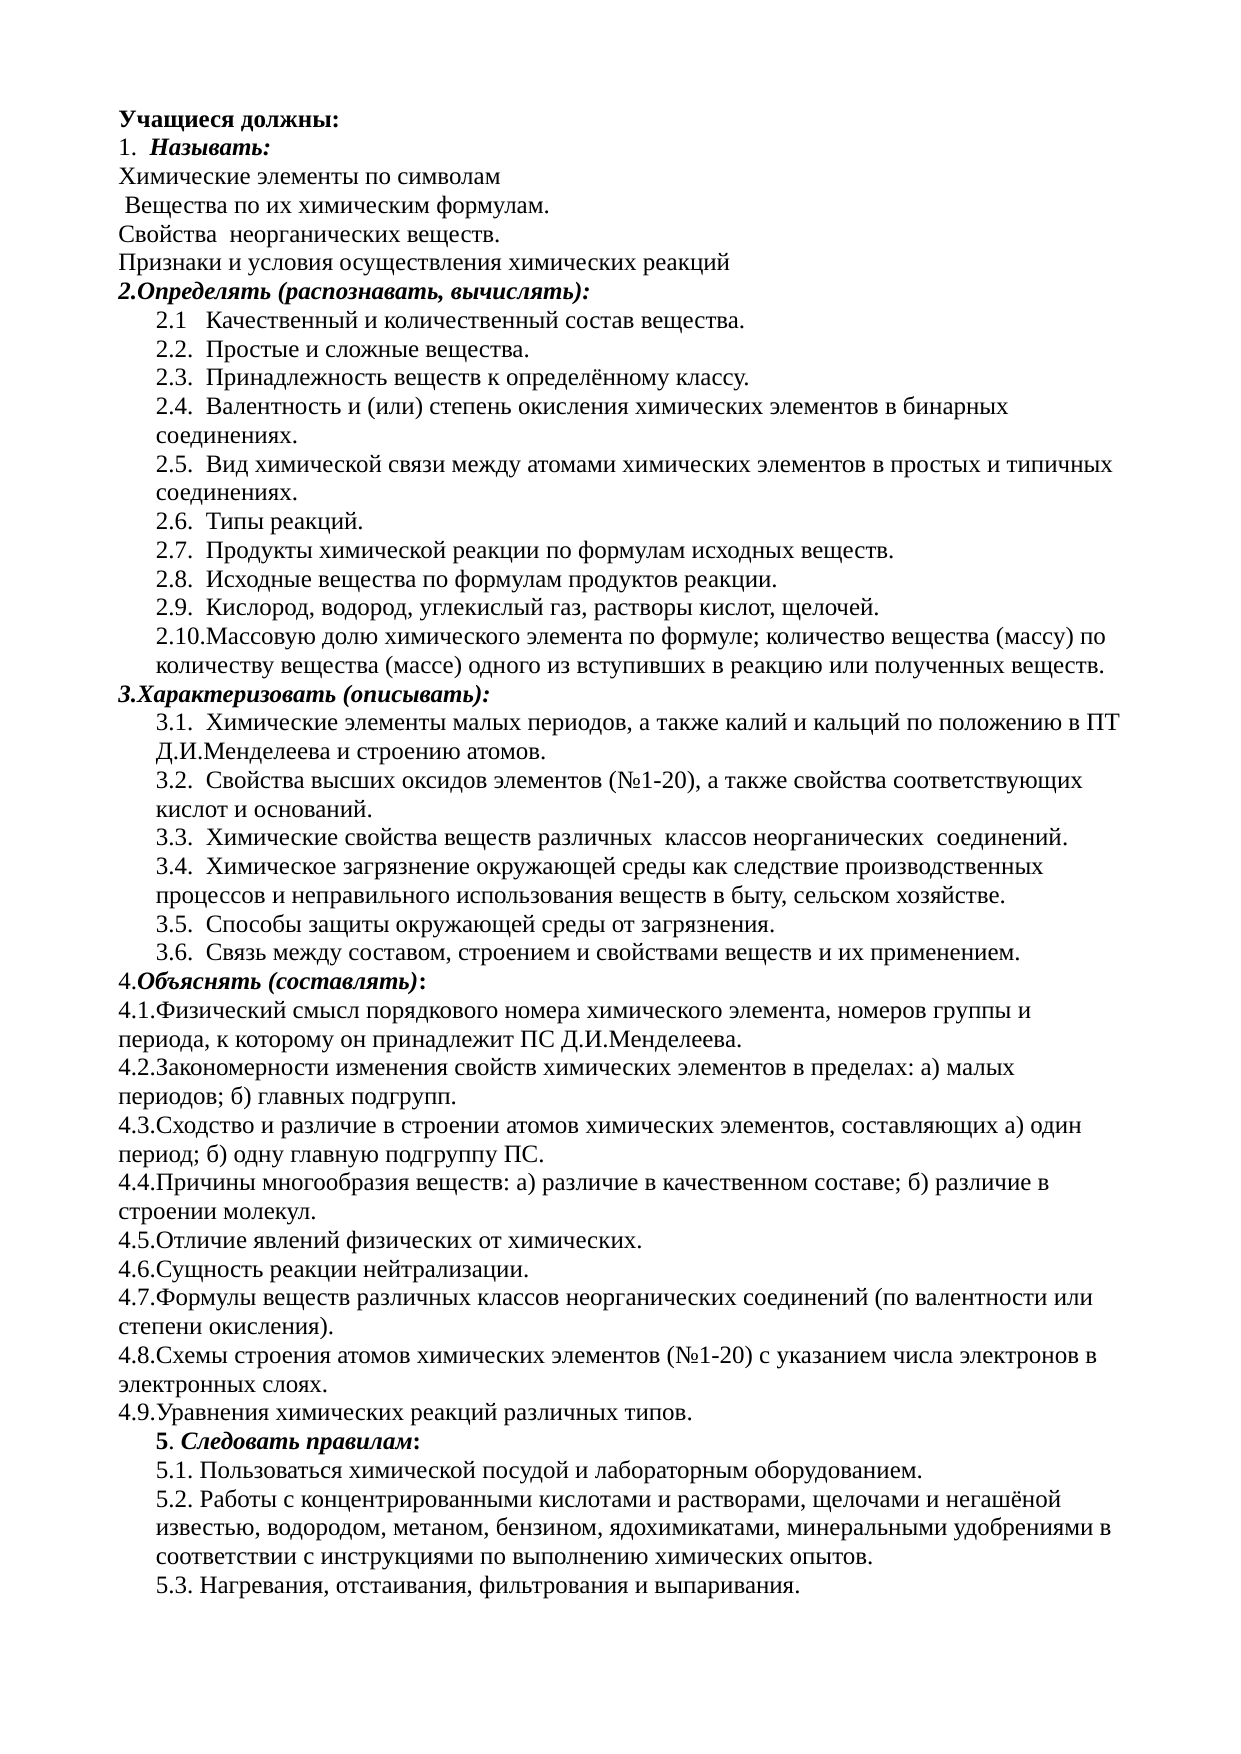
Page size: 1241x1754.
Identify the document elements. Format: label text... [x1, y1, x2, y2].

text 3.5. Способы защиты окружающей среды от загрязнения. [156, 909, 1122, 937]
list Отличие явлений физических от химических. [118, 1225, 1122, 1254]
list Характеризовать (описывать): [118, 679, 1122, 707]
list Химические элементы по символам [118, 161, 1122, 190]
text 5.1. Пользоваться химической посудой и лабораторным оборудованием. [156, 1455, 1122, 1484]
list Определять (распознавать, вычислять): [118, 276, 1122, 305]
text 3.6. Связь между составом, строением и свойствами веществ и их применением. [156, 937, 1122, 966]
text 5. Следовать правилам: [156, 1426, 1122, 1455]
list Закономерности изменения свойств химических элементов в пределах: а) малых периодов; б) главных подгрупп. [118, 1052, 1122, 1110]
list Формулы веществ различных классов неорганических соединений (по валентности или степени окисления). [118, 1282, 1122, 1340]
list Вещества по их химическим формулам. [118, 190, 1122, 219]
text 2.7. Продукты химической реакции по формулам исходных веществ. [156, 535, 1122, 564]
list Сущность реакции нейтрализации. [118, 1254, 1122, 1282]
text 5.2. Работы с концентрированными кислотами и растворами, щелочами и негашёной известью, водородом, метаном, бензином, ядохимикатами, минеральными удобрениями в соответствии с инструкциями по выполнению химических опытов. [156, 1484, 1122, 1570]
text 2.4. Валентность и (или) степень окисления химических элементов в бинарных соединениях. [156, 391, 1122, 449]
list Признаки и условия осуществления химических реакций [118, 247, 1122, 276]
text 2.3. Принадлежность веществ к определённому классу. [156, 362, 1122, 391]
text 3.1. Химические элементы малых периодов, а также калий и кальций по положению в ПТ Д.И.Менделеева и строению атомов. [156, 707, 1122, 765]
text 3.4. Химическое загрязнение окружающей среды как следствие производственных процессов и неправильного использования веществ в быту, сельском хозяйстве. [156, 851, 1122, 909]
text 2.2. Простые и сложные вещества. [156, 334, 1122, 362]
text Учащиеся должны: [118, 104, 1122, 132]
list Объяснять (составлять): [118, 966, 1122, 995]
list Свойства неорганических веществ. [118, 219, 1122, 247]
list Сходство и различие в строении атомов химических элементов, составляющих а) один период; б) одну главную подгруппу ПС. [118, 1110, 1122, 1167]
list Уравнения химических реакций различных типов. [118, 1397, 1122, 1426]
text 2.10.Массовую долю химического элемента по формуле; количество вещества (массу) по количеству вещества (массе) одного из вступивших в реакцию или полученных веществ. [156, 621, 1122, 679]
text 3.3. Химические свойства веществ различных классов неорганических соединений. [156, 822, 1122, 851]
list Называть: [118, 132, 1122, 161]
text 3.2. Свойства высших оксидов элементов (№1-20), а также свойства соответствующих кислот и оснований. [156, 765, 1122, 822]
text 2.5. Вид химической связи между атомами химических элементов в простых и типичных соединениях. [156, 449, 1122, 506]
list Физический смысл порядкового номера химического элемента, номеров группы и периода, к которому он принадлежит ПС Д.И.Менделеева. [118, 995, 1122, 1052]
text 5.3. Нагревания, отстаивания, фильтрования и выпаривания. [156, 1570, 1122, 1599]
text 2.6. Типы реакций. [156, 506, 1122, 535]
list Схемы строения атомов химических элементов (№1-20) с указанием числа электронов в электронных слоях. [118, 1340, 1122, 1397]
text 2.9. Кислород, водород, углекислый газ, растворы кислот, щелочей. [156, 592, 1122, 621]
text 2.1 Качественный и количественный состав вещества. [156, 305, 1122, 334]
text 2.8. Исходные вещества по формулам продуктов реакции. [156, 564, 1122, 592]
list Причины многообразия веществ: а) различие в качественном составе; б) различие в строении молекул. [118, 1167, 1122, 1225]
